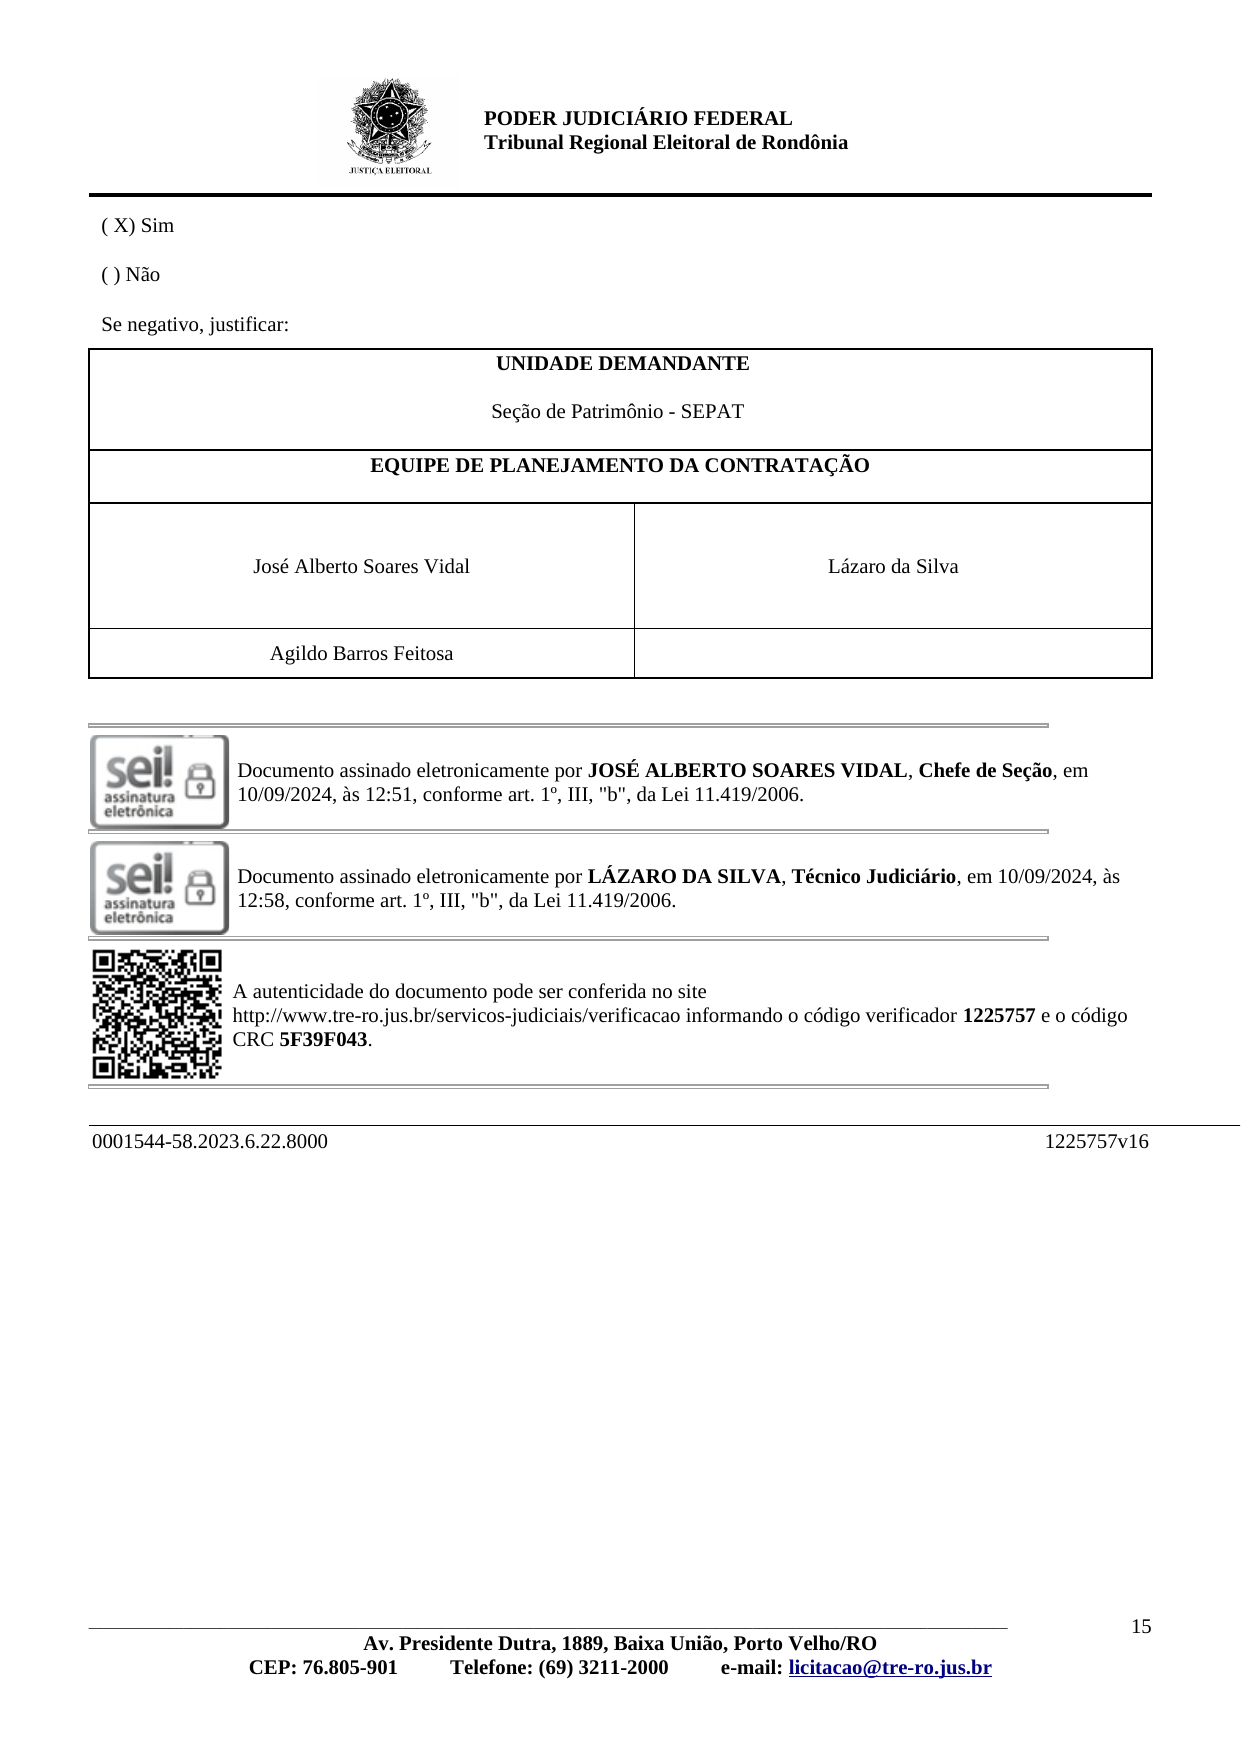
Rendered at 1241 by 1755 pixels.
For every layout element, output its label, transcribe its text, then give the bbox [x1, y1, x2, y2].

table_header Documento assinado eletronicamente por LÁZARO DA SILVA, Técnico Judiciário, em 10/09/2024, às 12:58, conforme art. 1º, III, "b", da Lei 11.419/2006. [236, 840, 1161, 937]
table_cell Lázaro da Silva [635, 504, 1151, 627]
table_cell Agildo Barros Feitosa [90, 629, 634, 677]
table_header [89, 946, 231, 1083]
table_header Documento assinado eletronicamente por JOSÉ ALBERTO SOARES VIDAL, Chefe de Seção, em 10/09/2024, às 12:51, conforme art. 1º, III, "b", da Lei 11.419/2006. [236, 733, 1161, 830]
table_header [89, 840, 236, 936]
table_cell EQUIPE DE PLANEJAMENTO DA CONTRATAÇÃO [90, 451, 1151, 502]
table_header 0001544-58.2023.6.22.8000 [89, 1126, 620, 1156]
table_header [89, 733, 236, 829]
text Se negativo, justificar: [101, 311, 1139, 336]
table_header UNIDADE DEMANDANTE Seção de Patrimônio - SEPAT [90, 350, 1151, 449]
text ( ) Não [101, 262, 1139, 286]
table_header A autenticidade do documento pode ser conferida no site http://www.tre-ro.jus.br/servicos-judiciais/verificacao informando o código verificador 1225757 e o código CRC 5F39F043. [231, 946, 1161, 1083]
text ( X) Sim [101, 213, 1139, 237]
table_cell [635, 629, 1151, 677]
table_cell José Alberto Soares Vidal [90, 504, 634, 627]
table_header 1225757v16 [620, 1126, 1152, 1156]
